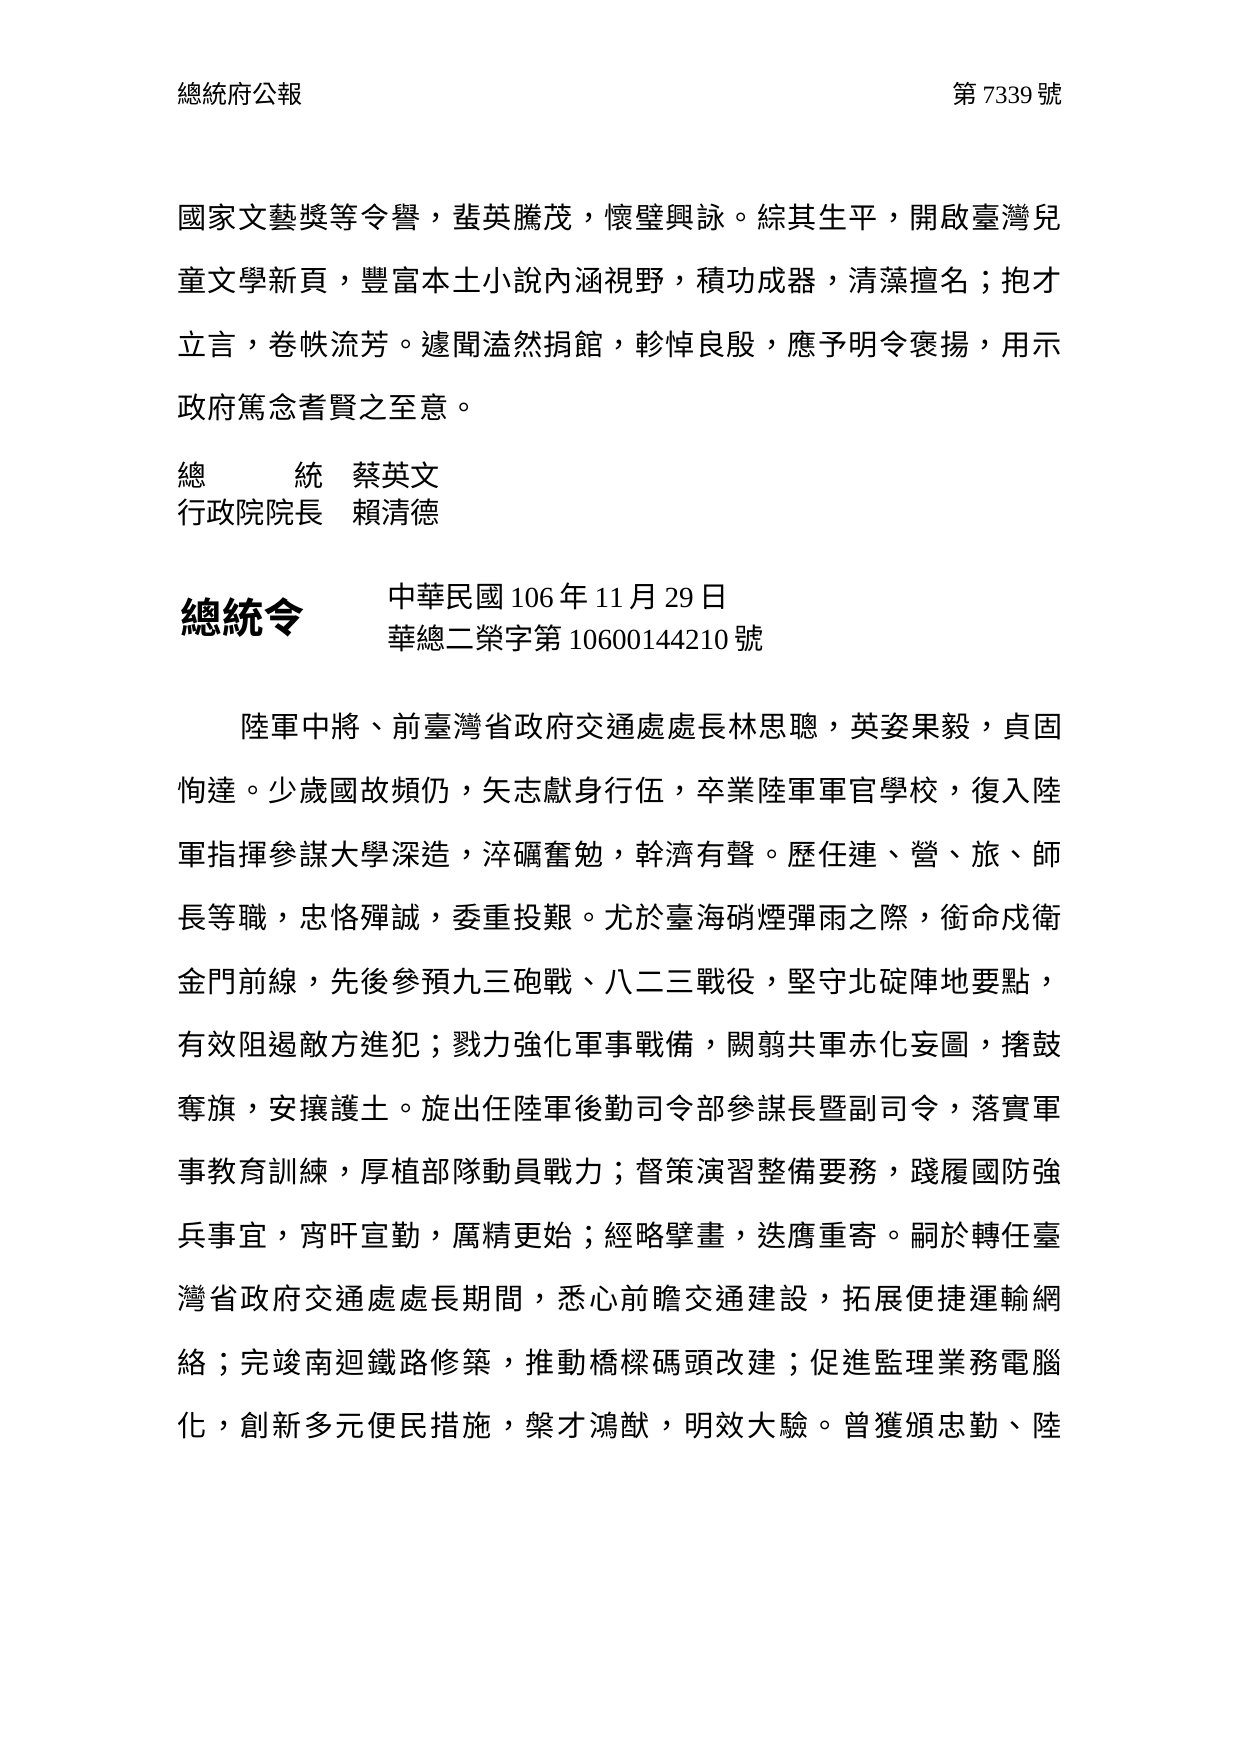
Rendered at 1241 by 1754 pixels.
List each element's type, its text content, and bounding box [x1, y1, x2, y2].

text 資深文學家鄭清文，性行平易，恂達惇敏。少歲卒業國立臺灣大學商學系，就成銀行金融服務之職涯，周密競謹，敬業弗遷。公餘宣勤撰著，持秉「文學即生活、藝術、思想」理念，殫心從事小說寫述，兼及童話創作與文學評論，執中含和，多元富贍。其風格斂束含蓄，筆觸恬淡質樸，透視真實生活體驗，顛覆傳統社會制約；激發內在創意潛能，賦予兒少自由空間；描敘城鄉風土樣貌，體現深層人文關懷，濤波騰湧，落紙如飛；覃思興味，藝壓當行。尤以《燕心果》、《簸箕谷》、《報馬仔》、《沙灘上的琴聲》等經典作品傳頌，復以《三腳馬》獲致美國舊金山大學「桐山環太平洋書卷獎」，允為臺灣獲此殊榮之冠首，萬斛泉源，揚聲國際。曾獲頒臺灣文學獎、吳三連文藝獎、金鼎獎、世界華文文學終身成就獎暨國家文藝獎等令譽，蜚英騰茂，懷璧興詠。綜其生平，開啟臺灣兒童文學新頁，豐富本土小說內涵視野，積功成器，清藻擅名；抱才立言，卷帙流芳。遽聞溘然捐館，軫悼良殷，應予明令褒揚，用示政府篤念耆賢之至意。 [177, 177, 1064, 431]
table_header 總統令 [177, 556, 384, 674]
text 行政院院長 賴清德 [177, 494, 1064, 531]
text 陸軍中將、前臺灣省政府交通處處長林思聰，英姿果毅，貞固恂達。少歲國故頻仍，矢志獻身行伍，卒業陸軍軍官學校，復入陸軍指揮參謀大學深造，淬礪奮勉，幹濟有聲。歷任連、營、旅、師長等職，忠恪殫誠，委重投艱。尤於臺海硝煙彈雨之際，銜命戍衛金門前線，先後參預九三砲戰、八二三戰役，堅守北碇陣地要點，有效阻遏敵方進犯；戮力強化軍事戰備，闕翦共軍赤化妄圖，撦鼓奪旗，安攘護土。旋出任陸軍後勤司令部參謀長暨副司令，落實軍事教育訓練，厚植部隊動員戰力；督策演習整備要務，踐履國防強兵事宜，宵旰宣勤，厲精更始；經略擘畫，迭膺重寄。嗣於轉任臺灣省政府交通處處長期間，悉心前瞻交通建設，拓展便捷運輸網絡；完竣南迴鐵路修築，推動橋樑碼頭改建；促進監理業務電腦化，創新多元便民措施，槃才鴻猷，明效大驗。曾獲頒忠勤、陸 [177, 687, 1064, 1449]
table_header 中華民國106年11月29日 華總二榮字第10600144210號 [384, 556, 880, 674]
text 總 統 蔡英文 [177, 456, 1064, 494]
